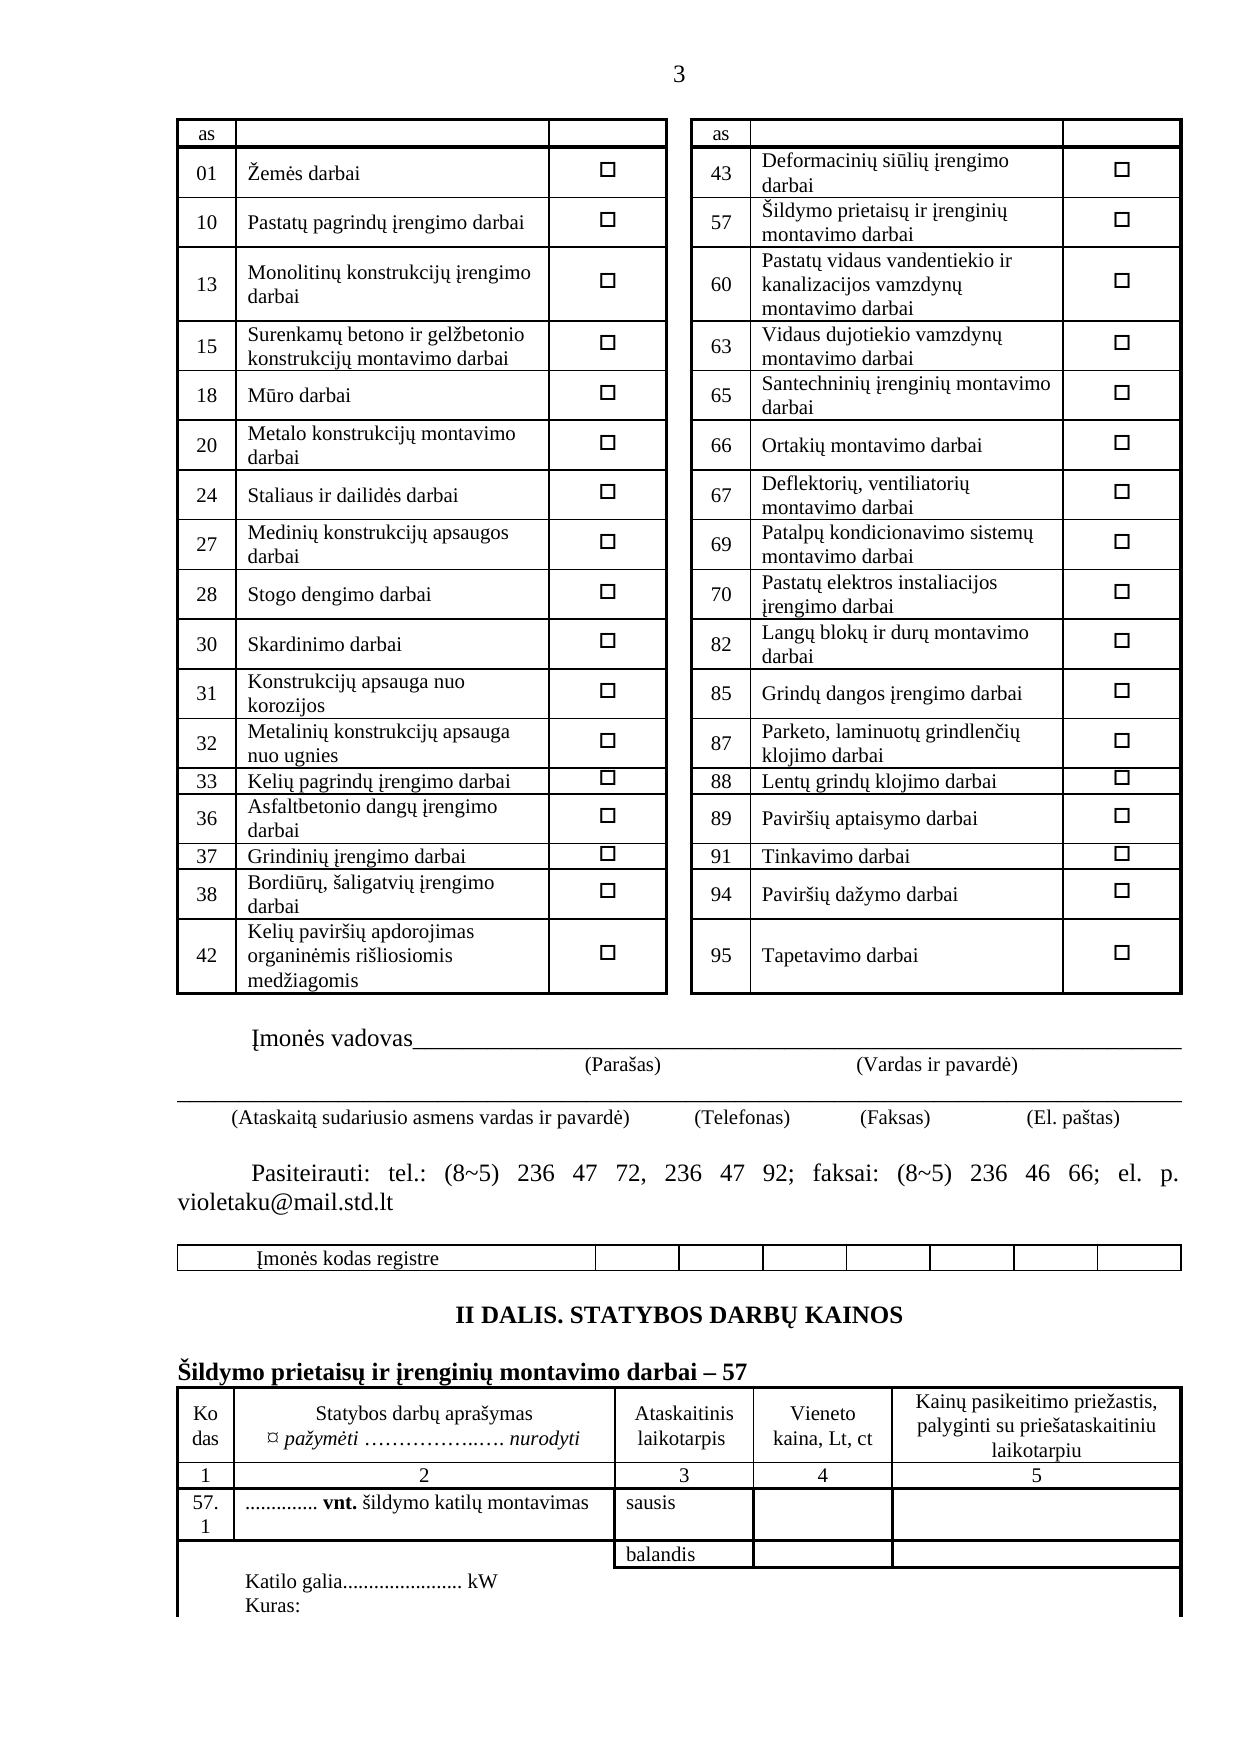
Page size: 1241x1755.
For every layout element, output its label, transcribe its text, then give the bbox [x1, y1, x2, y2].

table_cell Pastatų pagrindų įrengimo darbai [237, 198, 548, 246]
table_cell Staliaus ir dailidės darbai [237, 471, 548, 519]
table_cell 31 [179, 670, 235, 717]
table_cell 57 [693, 198, 750, 246]
table_cell [753, 1593, 892, 1617]
table_cell Paviršių aptaisymo darbai [751, 795, 1062, 842]
table_cell 18 [179, 371, 235, 419]
table_cell 1 [179, 1463, 233, 1487]
table_cell 88 [693, 769, 750, 793]
table_cell  [1064, 520, 1179, 568]
table_cell [668, 469, 690, 519]
table_cell [615, 1569, 753, 1593]
table_cell 3 [616, 1463, 753, 1487]
table_cell [668, 793, 690, 842]
table_cell  [550, 795, 665, 842]
table_cell Deformacinių siūlių įrengimo darbai [751, 149, 1062, 197]
table_cell [668, 419, 690, 469]
table_cell [892, 1569, 1179, 1593]
table_cell  [1064, 248, 1179, 320]
table_header [668, 118, 690, 145]
table_cell  [550, 719, 665, 767]
table_cell  [1064, 670, 1179, 717]
table_cell [668, 668, 690, 717]
table_cell [668, 843, 690, 868]
table_cell [668, 718, 690, 767]
table_cell 5 [893, 1463, 1179, 1487]
table_header Kodas [179, 1389, 233, 1462]
table_cell Patalpų kondicionavimo sistemų montavimo darbai [751, 520, 1062, 568]
table_cell  [550, 248, 665, 320]
table_cell [668, 519, 690, 568]
table_cell 2 [235, 1463, 614, 1487]
table_header [596, 1246, 678, 1270]
table_cell Kuras: [234, 1593, 615, 1617]
table_cell Metalo konstrukcijų montavimo darbai [237, 421, 548, 469]
table_cell balandis [616, 1542, 752, 1566]
table_cell  [550, 322, 665, 370]
table_header [751, 121, 1062, 145]
table_cell Kelių paviršių apdorojimas organinėmis rišliosiomis medžiagomis [237, 920, 548, 992]
table_cell Parketo, laminuotų grindlenčių klojimo darbai [751, 719, 1062, 767]
table_header [931, 1246, 1013, 1270]
table_cell  [1064, 620, 1179, 668]
table_cell 91 [693, 844, 750, 868]
table_cell Lentų grindų klojimo darbai [751, 769, 1062, 793]
table_cell  [550, 670, 665, 717]
table_header [1098, 1246, 1180, 1270]
table_cell Pastatų vidaus vandentiekio ir kanalizacijos vamzdynų montavimo darbai [751, 248, 1062, 320]
table_cell Konstrukcijų apsauga nuo korozijos [237, 670, 548, 717]
table_cell [894, 1490, 1179, 1538]
table_cell [894, 1542, 1179, 1566]
table_header as [179, 121, 235, 145]
table_cell  [1064, 795, 1179, 842]
table_cell Paviršių dažymo darbai [751, 870, 1062, 918]
table_cell  [550, 920, 665, 992]
table_cell  [1064, 471, 1179, 519]
table_cell [615, 1593, 753, 1617]
table_cell 10 [179, 198, 235, 246]
table_cell Medinių konstrukcijų apsaugos darbai [237, 520, 548, 568]
table_cell 60 [693, 248, 750, 320]
table_cell Mūro darbai [237, 371, 548, 419]
table_cell  [550, 520, 665, 568]
table_cell [234, 1542, 613, 1566]
table_cell [668, 618, 690, 668]
table_cell [668, 767, 690, 793]
table_cell 13 [179, 248, 235, 320]
table_cell  [1064, 844, 1179, 868]
table_cell Metalinių konstrukcijų apsauga nuo ugnies [237, 719, 548, 767]
table_cell  [1064, 149, 1179, 197]
table_cell Pastatų elektros instaliacijos įrengimo darbai [751, 570, 1062, 618]
table_cell [668, 918, 690, 992]
table_cell 85 [693, 670, 750, 717]
table_header as [693, 121, 750, 145]
table_cell Katilo galia....................... kW [234, 1566, 615, 1593]
text (Ataskaitą sudariusio asmens vardas ir pavardė) (Telefonas) (Faksas) (El. paštas) [177, 1105, 1181, 1129]
table_cell 63 [693, 322, 750, 370]
table_cell 43 [693, 149, 750, 197]
table_cell [668, 868, 690, 918]
table_cell 82 [693, 620, 750, 668]
table_cell 20 [179, 421, 235, 469]
table_cell  [1064, 920, 1179, 992]
table_cell [668, 320, 690, 370]
table_cell [179, 1593, 234, 1617]
table_cell 70 [693, 570, 750, 618]
table_cell 94 [693, 870, 750, 918]
table_cell 01 [179, 149, 235, 197]
table_header [550, 121, 665, 145]
table_cell [668, 370, 690, 419]
table_cell  [1064, 322, 1179, 370]
table_cell 28 [179, 570, 235, 618]
table_header Vieneto kaina, Lt, ct [754, 1389, 891, 1462]
table_cell Šildymo prietaisų ir įrenginių montavimo darbai [751, 198, 1062, 246]
table_cell [179, 1542, 234, 1566]
table_cell 36 [179, 795, 235, 842]
table_cell Skardinimo darbai [237, 620, 548, 668]
table_cell [755, 1542, 891, 1566]
table_cell Vidaus dujotiekio vamzdynų montavimo darbai [751, 322, 1062, 370]
table_cell [892, 1593, 1179, 1617]
table_cell  [550, 769, 665, 793]
table_cell .............. vnt. šildymo katilų montavimas [235, 1490, 613, 1538]
table_cell  [550, 870, 665, 918]
table_cell 24 [179, 471, 235, 519]
table_cell Santechninių įrenginių montavimo darbai [751, 371, 1062, 419]
table_cell Asfaltbetonio dangų įrengimo darbai [237, 795, 548, 842]
table_cell  [550, 371, 665, 419]
table_cell Monolitinų konstrukcijų įrengimo darbai [237, 248, 548, 320]
table_cell 69 [693, 520, 750, 568]
table_cell [668, 246, 690, 320]
table_cell [668, 197, 690, 246]
table_header Kainų pasikeitimo priežastis, palyginti su priešataskaitiniu laikotarpiu [893, 1389, 1179, 1462]
table_header Statybos darbų aprašymas  pažymėti ……………..…. nurodyti [235, 1389, 614, 1462]
table_cell 66 [693, 421, 750, 469]
text Šildymo prietaisų ir įrenginių montavimo darbai – 57 [177, 1357, 1181, 1386]
text Įmonės vadovas [177, 1023, 1181, 1052]
table_cell  [1064, 421, 1179, 469]
table_cell 15 [179, 322, 235, 370]
table_cell  [550, 149, 665, 197]
table_cell  [550, 421, 665, 469]
table_header [1015, 1246, 1097, 1270]
table_cell  [1064, 198, 1179, 246]
table_cell 32 [179, 719, 235, 767]
table_cell [179, 1566, 234, 1593]
table_cell 42 [179, 920, 235, 992]
table_cell [753, 1569, 892, 1593]
table_cell  [1064, 719, 1179, 767]
text (Parašas) (Vardas ir pavardė) [177, 1052, 1181, 1076]
table_cell 57.1 [179, 1490, 233, 1538]
text II DALIS. STATYBOS DARBŲ kainos [177, 1300, 1181, 1329]
table_cell Grindinių įrengimo darbai [237, 844, 548, 868]
table_cell 87 [693, 719, 750, 767]
text Pasiteirauti: tel.: (8~5) 236 47 72, 236 47 92; faksai: (8~5) 236 46 66; el. p. violetaku@mail.std.lt [177, 1158, 1181, 1215]
table_cell  [550, 844, 665, 868]
table_cell  [1064, 769, 1179, 793]
table_cell 65 [693, 371, 750, 419]
table_cell Langų blokų ir durų montavimo darbai [751, 620, 1062, 668]
table_header [1064, 121, 1179, 145]
table_cell 37 [179, 844, 235, 868]
table_header [680, 1246, 762, 1270]
table_cell  [550, 471, 665, 519]
table_header [237, 121, 548, 145]
table_cell 67 [693, 471, 750, 519]
table_header Įmonės kodas registre [178, 1246, 595, 1270]
table_cell 30 [179, 620, 235, 668]
table_cell Grindų dangos įrengimo darbai [751, 670, 1062, 717]
table_header [847, 1246, 929, 1270]
table_cell  [550, 620, 665, 668]
table_cell  [1064, 371, 1179, 419]
table_header [764, 1246, 846, 1270]
table_cell Bordiūrų, šaligatvių įrengimo darbai [237, 870, 548, 918]
table_cell Surenkamų betono ir gelžbetonio konstrukcijų montavimo darbai [237, 322, 548, 370]
table_cell 38 [179, 870, 235, 918]
table_cell 27 [179, 520, 235, 568]
table_cell [755, 1490, 891, 1538]
table_cell [668, 145, 690, 197]
table_cell [668, 569, 690, 618]
table_cell 4 [754, 1463, 891, 1487]
table_cell Deflektorių, ventiliatorių montavimo darbai [751, 471, 1062, 519]
table_cell  [1064, 870, 1179, 918]
table_cell Kelių pagrindų įrengimo darbai [237, 769, 548, 793]
table_cell  [1064, 570, 1179, 618]
table_cell Žemės darbai [237, 149, 548, 197]
table_cell  [550, 570, 665, 618]
table_cell Tinkavimo darbai [751, 844, 1062, 868]
table_cell  [550, 198, 665, 246]
table_cell Stogo dengimo darbai [237, 570, 548, 618]
table_cell sausis [616, 1490, 752, 1538]
table_header Ataskaitinis laikotarpis [616, 1389, 753, 1462]
table_cell Tapetavimo darbai [751, 920, 1062, 992]
table_cell 33 [179, 769, 235, 793]
table_cell Ortakių montavimo darbai [751, 421, 1062, 469]
table_cell 89 [693, 795, 750, 842]
table_cell 95 [693, 920, 750, 992]
